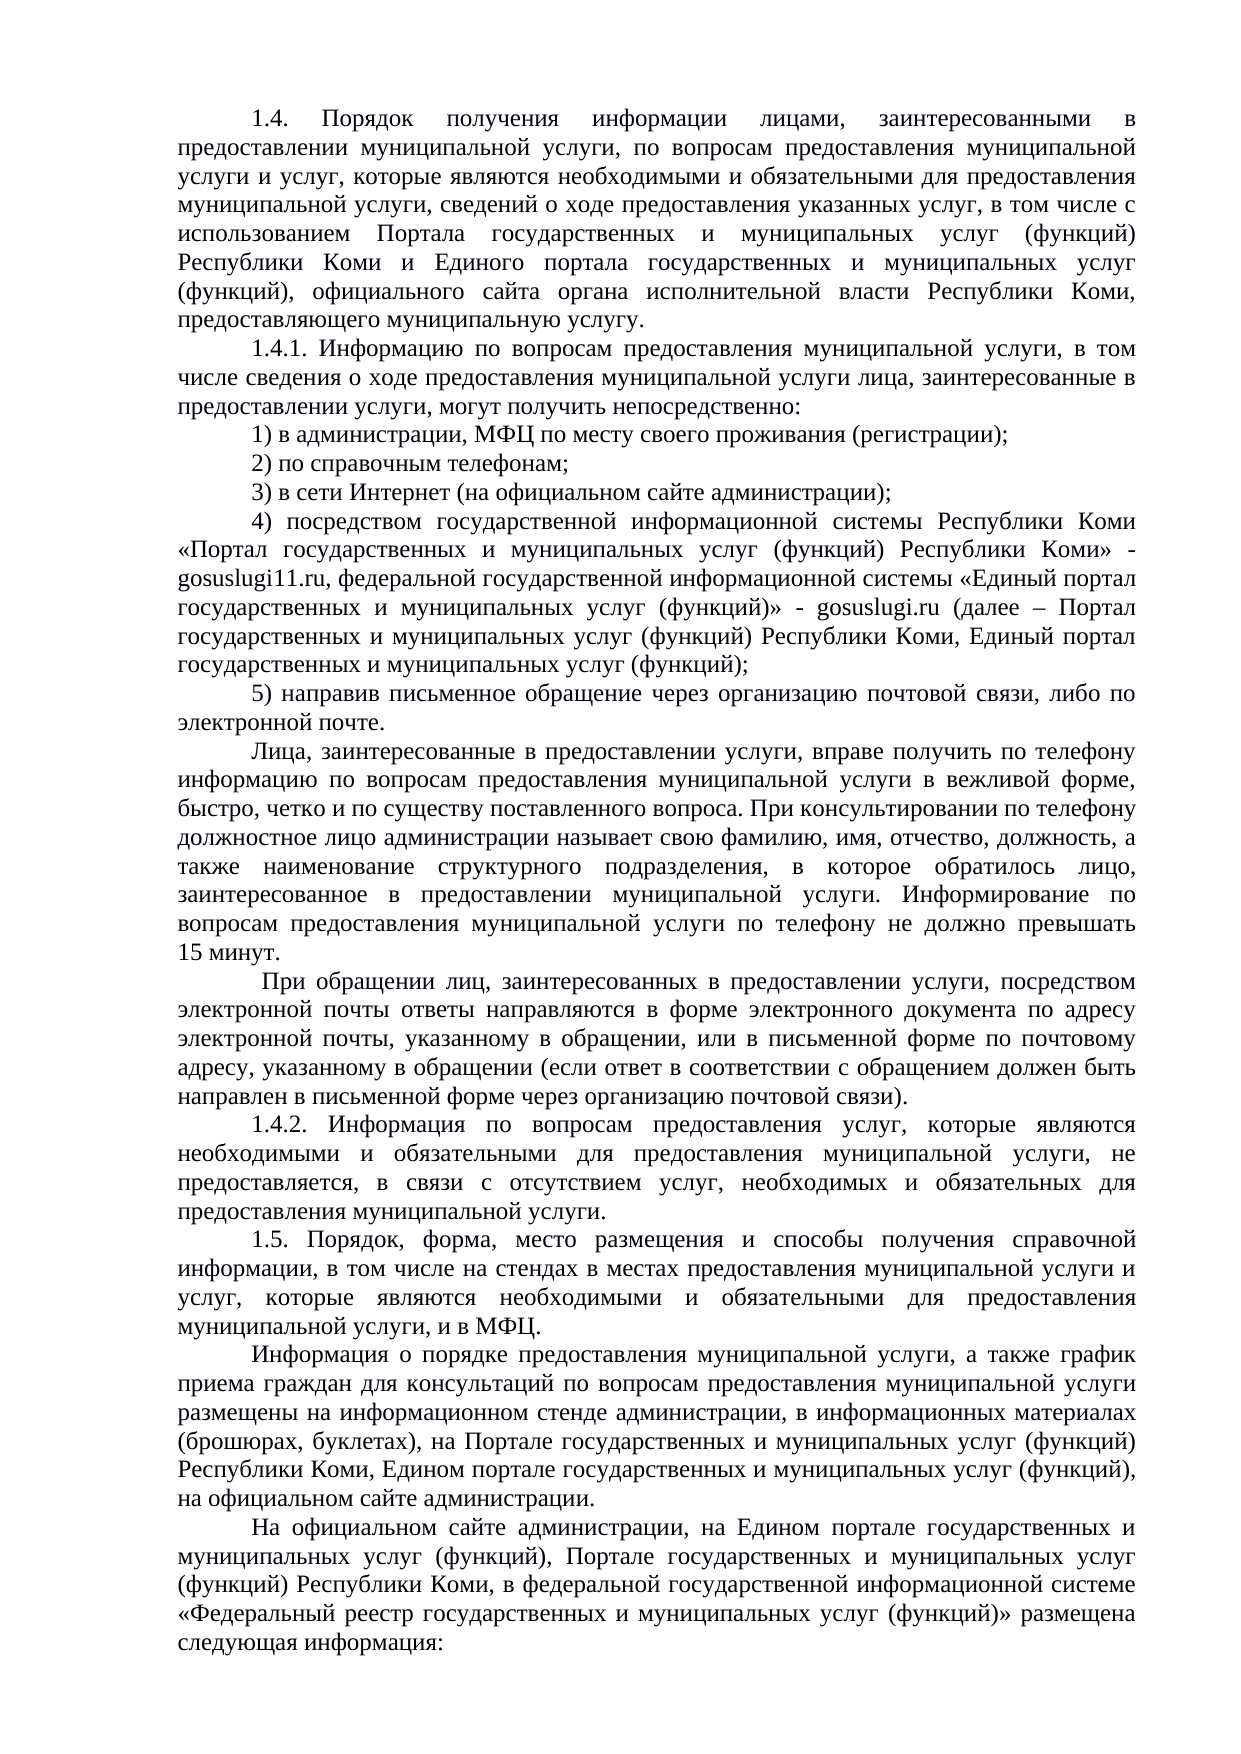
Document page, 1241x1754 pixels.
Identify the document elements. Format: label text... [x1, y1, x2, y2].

text Лица, заинтересованные в предоставлении услуги, вправе получить по телефону информацию по вопросам предоставления муниципальной услуги в вежливой форме, быстро, четко и по существу поставленного вопроса. При консультировании по телефону должностное лицо администрации называет свою фамилию, имя, отчество, должность, а также наименование структурного подразделения, в которое обратилось лицо, заинтересованное в предоставлении муниципальной услуги. Информирование по вопросам предоставления муниципальной услуги по телефону не должно превышать 15 минут. [177, 736, 1137, 966]
text 1.4.2. Информация по вопросам предоставления услуг, которые являются необходимыми и обязательными для предоставления муниципальной услуги, не предоставляется, в связи с отсутствием услуг, необходимых и обязательных для предоставления муниципальной услуги. [177, 1109, 1137, 1224]
text 1.4.1. Информацию по вопросам предоставления муниципальной услуги, в том числе сведения о ходе предоставления муниципальной услуги лица, заинтересованные в предоставлении услуги, могут получить непосредственно: [177, 333, 1137, 419]
text При обращении лиц, заинтересованных в предоставлении услуги, посредством электронной почты ответы направляются в форме электронного документа по адресу электронной почты, указанному в обращении, или в письменной форме по почтовому адресу, указанному в обращении (если ответ в соответствии с обращением должен быть направлен в письменной форме через организацию почтовой связи). [177, 966, 1137, 1109]
text На официальном сайте администрации, на Едином портале государственных и муниципальных услуг (функций), Портале государственных и муниципальных услуг (функций) Республики Коми, в федеральной государственной информационной системе «Федеральный реестр государственных и муниципальных услуг (функций)» размещена следующая информация: [177, 1512, 1137, 1656]
text 1.4. Порядок получения информации лицами, заинтересованными в предоставлении муниципальной услуги, по вопросам предоставления муниципальной услуги и услуг, которые являются необходимыми и обязательными для предоставления муниципальной услуги, сведений о ходе предоставления указанных услуг, в том числе с использованием Портала государственных и муниципальных услуг (функций) Республики Коми и Единого портала государственных и муниципальных услуг (функций), официального сайта органа исполнительной власти Республики Коми, предоставляющего муниципальную услугу. [177, 103, 1137, 333]
text 3) в сети Интернет (на официальном сайте администрации); [177, 477, 1137, 506]
text 2) по справочным телефонам; [177, 448, 1137, 477]
text 1.5. Порядок, форма, место размещения и способы получения справочной информации, в том числе на стендах в местах предоставления муниципальной услуги и услуг, которые являются необходимыми и обязательными для предоставления муниципальной услуги, и в МФЦ. [177, 1224, 1137, 1339]
text Информация о порядке предоставления муниципальной услуги, а также график приема граждан для консультаций по вопросам предоставления муниципальной услуги размещены на информационном стенде администрации, в информационных материалах (брошюрах, буклетах), на Портале государственных и муниципальных услуг (функций) Республики Коми, Едином портале государственных и муниципальных услуг (функций), на официальном сайте администрации. [177, 1339, 1137, 1512]
text 1) в администрации, МФЦ по месту своего проживания (регистрации); [177, 419, 1137, 448]
text 5) направив письменное обращение через организацию почтовой связи, либо по электронной почте. [177, 678, 1137, 736]
text 4) посредством государственной информационной системы Республики Коми «Портал государственных и муниципальных услуг (функций) Республики Коми» - gosuslugi11.ru, федеральной государственной информационной системы «Единый портал государственных и муниципальных услуг (функций)» - gosuslugi.ru (далее – Портал государственных и муниципальных услуг (функций) Республики Коми, Единый портал государственных и муниципальных услуг (функций); [177, 506, 1137, 678]
